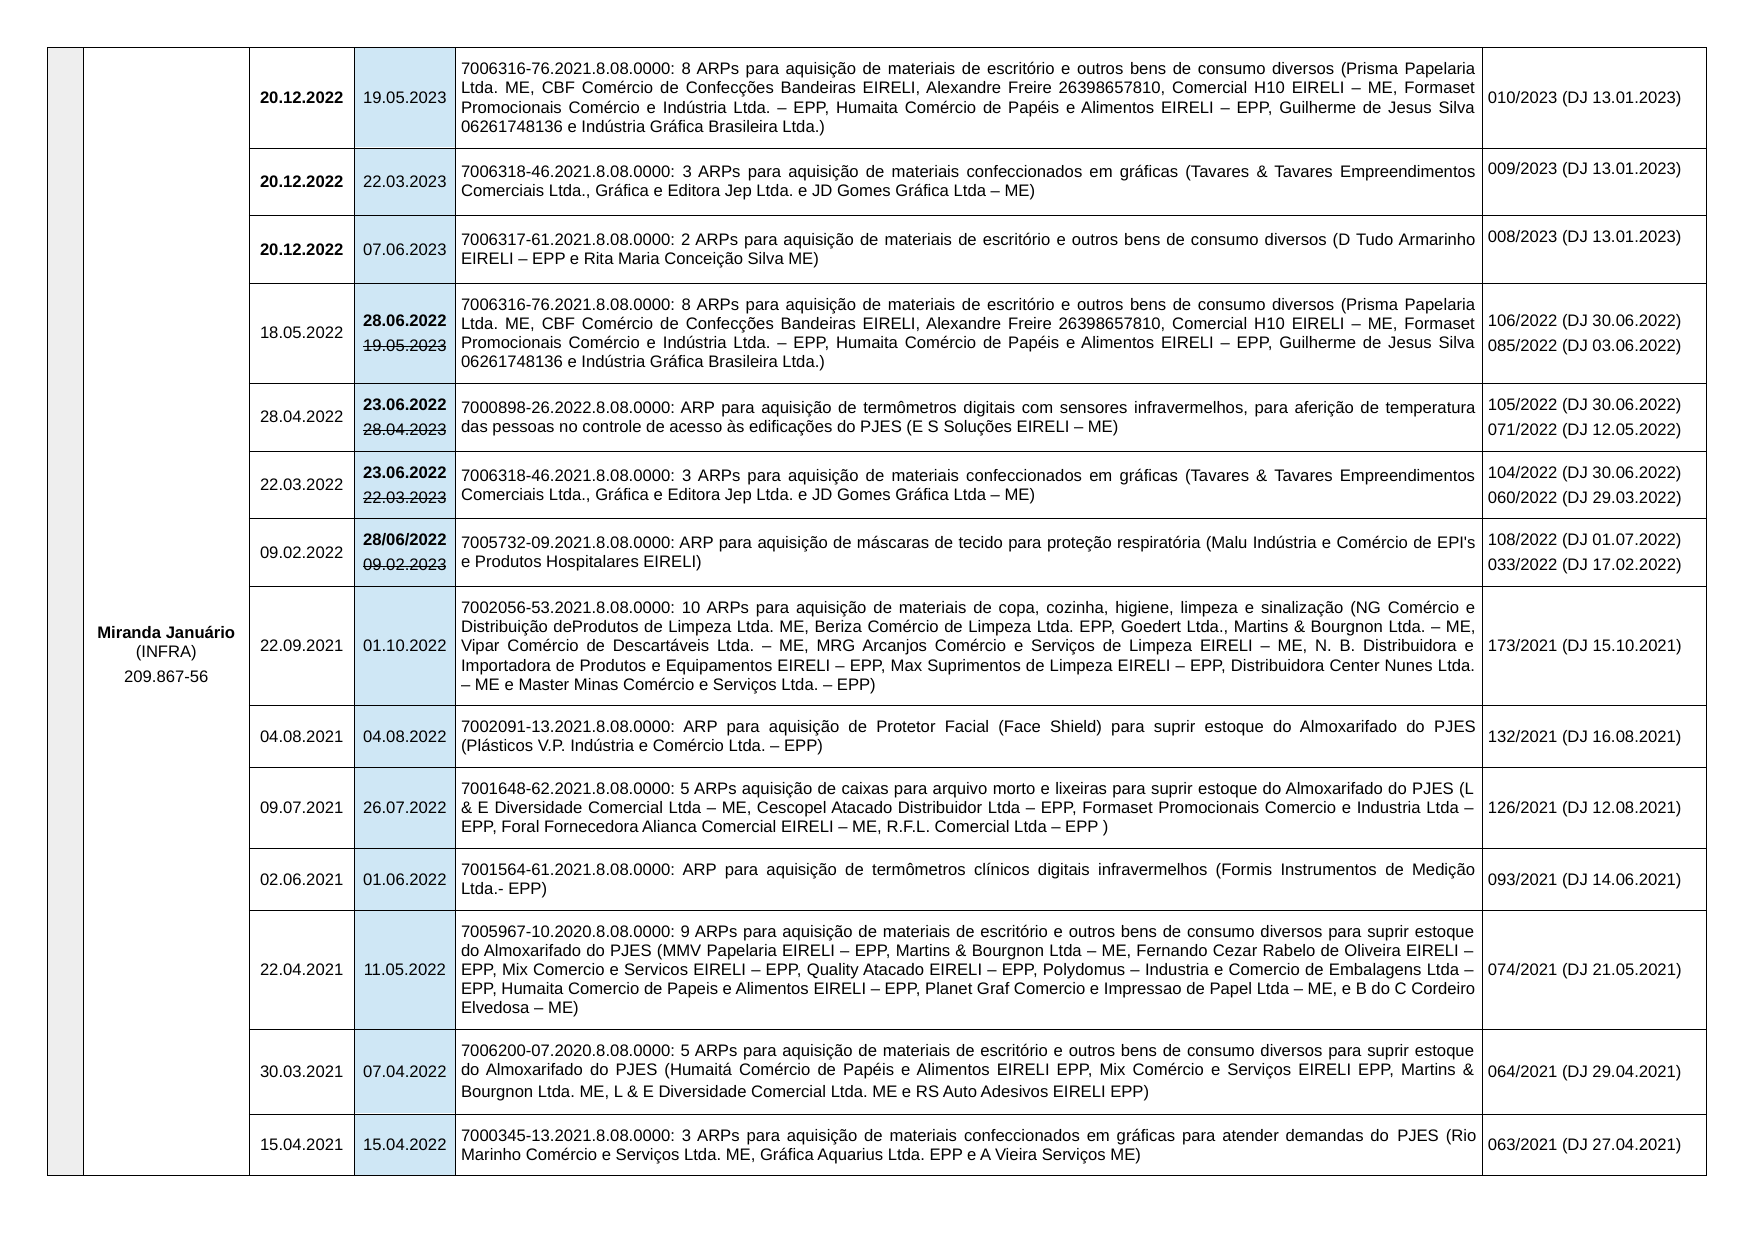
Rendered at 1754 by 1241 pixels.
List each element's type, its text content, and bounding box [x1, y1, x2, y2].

table_cell 7006200-07.2020.8.08.0000: 5 ARPs para aquisição de materiais de escritório e outros bens de consumo diversos para suprir estoque do Almoxarifado do PJES (Humaitá Comércio de Papéis e Alimentos EIRELI EPP, Mix Comércio e Serviços EIRELI EPP, Martins & Bourgnon Ltda. ME, L & E Diversidade Comercial Ltda. ME e RS Auto Adesivos EIRELI EPP) [456, 1030, 1482, 1113]
table_cell 7006318-46.2021.8.08.0000: 3 ARPs para aquisição de materiais confeccionados em gráficas (Tavares & Tavares Empreendimentos Comerciais Ltda., Gráfica e Editora Jep Ltda. e JD Gomes Gráfica Ltda – ME) [456, 149, 1482, 215]
table_cell 104/2022 (DJ 30.06.2022) 060/2022 (DJ 29.03.2022) [1483, 452, 1706, 518]
table_cell 22.09.2021 [250, 587, 354, 705]
table_cell 7006316-76.2021.8.08.0000: 8 ARPs para aquisição de materiais de escritório e outros bens de consumo diversos (Prisma Papelaria Ltda. ME, CBF Comércio de Confecções Bandeiras EIRELI, Alexandre Freire 26398657810, Comercial H10 EIRELI – ME, Formaset Promocionais Comércio e Indústria Ltda. – EPP, Humaita Comércio de Papéis e Alimentos EIRELI – EPP, Guilherme de Jesus Silva 06261748136 e Indústria Gráfica Brasileira Ltda.) [456, 48, 1482, 147]
table_cell 28.06.2022 19.05.2023 [355, 284, 455, 383]
table_cell 106/2022 (DJ 30.06.2022) 085/2022 (DJ 03.06.2022) [1483, 284, 1706, 383]
table_cell 11.05.2022 [355, 911, 455, 1029]
table_cell 28/06/2022 09.02.2023 [355, 519, 455, 586]
table_cell 7002056-53.2021.8.08.0000: 10 ARPs para aquisição de materiais de copa, cozinha, higiene, limpeza e sinalização (NG Comércio e Distribuição deProdutos de Limpeza Ltda. ME, Beriza Comércio de Limpeza Ltda. EPP, Goedert Ltda., Martins & Bourgnon Ltda. – ME, Vipar Comércio de Descartáveis Ltda. – ME, MRG Arcanjos Comércio e Serviços de Limpeza EIRELI – ME, N. B. Distribuidora e Importadora de Produtos e Equipamentos EIRELI – EPP, Max Suprimentos de Limpeza EIRELI – EPP, Distribuidora Center Nunes Ltda. – ME e Master Minas Comércio e Serviços Ltda. – EPP) [456, 587, 1482, 705]
table_cell 7006316-76.2021.8.08.0000: 8 ARPs para aquisição de materiais de escritório e outros bens de consumo diversos (Prisma Papelaria Ltda. ME, CBF Comércio de Confecções Bandeiras EIRELI, Alexandre Freire 26398657810, Comercial H10 EIRELI – ME, Formaset Promocionais Comércio e Indústria Ltda. – EPP, Humaita Comércio de Papéis e Alimentos EIRELI – EPP, Guilherme de Jesus Silva 06261748136 e Indústria Gráfica Brasileira Ltda.) [456, 284, 1482, 383]
table_cell 063/2021 (DJ 27.04.2021) [1483, 1115, 1706, 1175]
table_cell 04.08.2022 [355, 706, 455, 767]
table_cell 009/2023 (DJ 13.01.2023) [1483, 149, 1706, 215]
table_cell 7006317-61.2021.8.08.0000: 2 ARPs para aquisição de materiais de escritório e outros bens de consumo diversos (D Tudo Armarinho EIRELI – EPP e Rita Maria Conceição Silva ME) [456, 216, 1482, 283]
table_cell 02.06.2021 [250, 849, 354, 910]
table_cell 7000898-26.2022.8.08.0000: ARP para aquisição de termômetros digitais com sensores infravermelhos, para aferição de temperatura das pessoas no controle de acesso às edificações do PJES (E S Soluções EIRELI – ME) [456, 384, 1482, 451]
table_cell 07.04.2022 [355, 1030, 455, 1113]
table_cell 15.04.2022 [355, 1115, 455, 1175]
table_cell 20.12.2022 [250, 48, 354, 147]
table_cell 04.08.2021 [250, 706, 354, 767]
table_cell 22.04.2021 [250, 911, 354, 1029]
table_cell 22.03.2023 [355, 149, 455, 215]
table_cell 23.06.2022 28.04.2023 [355, 384, 455, 451]
table_cell 7005732-09.2021.8.08.0000: ARP para aquisição de máscaras de tecido para proteção respiratória (Malu Indústria e Comércio de EPI's e Produtos Hospitalares EIRELI) [456, 519, 1482, 586]
table_cell 09.02.2022 [250, 519, 354, 586]
table_cell 7001648-62.2021.8.08.0000: 5 ARPs aquisição de caixas para arquivo morto e lixeiras para suprir estoque do Almoxarifado do PJES (L & E Diversidade Comercial Ltda – ME, Cescopel Atacado Distribuidor Ltda – EPP, Formaset Promocionais Comercio e Industria Ltda – EPP, Foral Fornecedora Alianca Comercial EIRELI – ME, R.F.L. Comercial Ltda – EPP ) [456, 768, 1482, 848]
table_cell 30.03.2021 [250, 1030, 354, 1113]
table_cell 064/2021 (DJ 29.04.2021) [1483, 1030, 1706, 1113]
table_cell 18.05.2022 [250, 284, 354, 383]
table_cell 132/2021 (DJ 16.08.2021) [1483, 706, 1706, 767]
table_cell 105/2022 (DJ 30.06.2022) 071/2022 (DJ 12.05.2022) [1483, 384, 1706, 451]
table_cell 7000345-13.2021.8.08.0000: 3 ARPs para aquisição de materiais confeccionados em gráficas para atender demandas do PJES (Rio Marinho Comércio e Serviços Ltda. ME, Gráfica Aquarius Ltda. EPP e A Vieira Serviços ME) [456, 1115, 1482, 1175]
table_cell 23.06.2022 22.03.2023 [355, 452, 455, 518]
table_cell 01.10.2022 [355, 587, 455, 705]
table_cell [48, 48, 83, 1175]
table_cell 108/2022 (DJ 01.07.2022) 033/2022 (DJ 17.02.2022) [1483, 519, 1706, 586]
table_cell 173/2021 (DJ 15.10.2021) [1483, 587, 1706, 705]
table_cell 09.07.2021 [250, 768, 354, 848]
table_cell 19.05.2023 [355, 48, 455, 147]
table_cell 26.07.2022 [355, 768, 455, 848]
table_cell 010/2023 (DJ 13.01.2023) [1483, 48, 1706, 147]
table_cell 15.04.2021 [250, 1115, 354, 1175]
table_cell 7001564-61.2021.8.08.0000: ARP para aquisição de termômetros clínicos digitais infravermelhos (Formis Instrumentos de Medição Ltda.- EPP) [456, 849, 1482, 910]
table_cell 07.06.2023 [355, 216, 455, 283]
table_cell 008/2023 (DJ 13.01.2023) [1483, 216, 1706, 283]
table_cell Miranda Januário (INFRA) 209.867-56 [84, 48, 249, 1175]
table_cell 7002091-13.2021.8.08.0000: ARP para aquisição de Protetor Facial (Face Shield) para suprir estoque do Almoxarifado do PJES (Plásticos V.P. Indústria e Comércio Ltda. – EPP) [456, 706, 1482, 767]
table_cell 7006318-46.2021.8.08.0000: 3 ARPs para aquisição de materiais confeccionados em gráficas (Tavares & Tavares Empreendimentos Comerciais Ltda., Gráfica e Editora Jep Ltda. e JD Gomes Gráfica Ltda – ME) [456, 452, 1482, 518]
table_cell 01.06.2022 [355, 849, 455, 910]
table_cell 093/2021 (DJ 14.06.2021) [1483, 849, 1706, 910]
table_cell 20.12.2022 [250, 216, 354, 283]
table_cell 7005967-10.2020.8.08.0000: 9 ARPs para aquisição de materiais de escritório e outros bens de consumo diversos para suprir estoque do Almoxarifado do PJES (MMV Papelaria EIRELI – EPP, Martins & Bourgnon Ltda – ME, Fernando Cezar Rabelo de Oliveira EIRELI – EPP, Mix Comercio e Servicos EIRELI – EPP, Quality Atacado EIRELI – EPP, Polydomus – Industria e Comercio de Embalagens Ltda – EPP, Humaita Comercio de Papeis e Alimentos EIRELI – EPP, Planet Graf Comercio e Impressao de Papel Ltda – ME, e B do C Cordeiro Elvedosa – ME) [456, 911, 1482, 1029]
table_cell 074/2021 (DJ 21.05.2021) [1483, 911, 1706, 1029]
table_cell 20.12.2022 [250, 149, 354, 215]
table_cell 126/2021 (DJ 12.08.2021) [1483, 768, 1706, 848]
table_cell 28.04.2022 [250, 384, 354, 451]
table_cell 22.03.2022 [250, 452, 354, 518]
